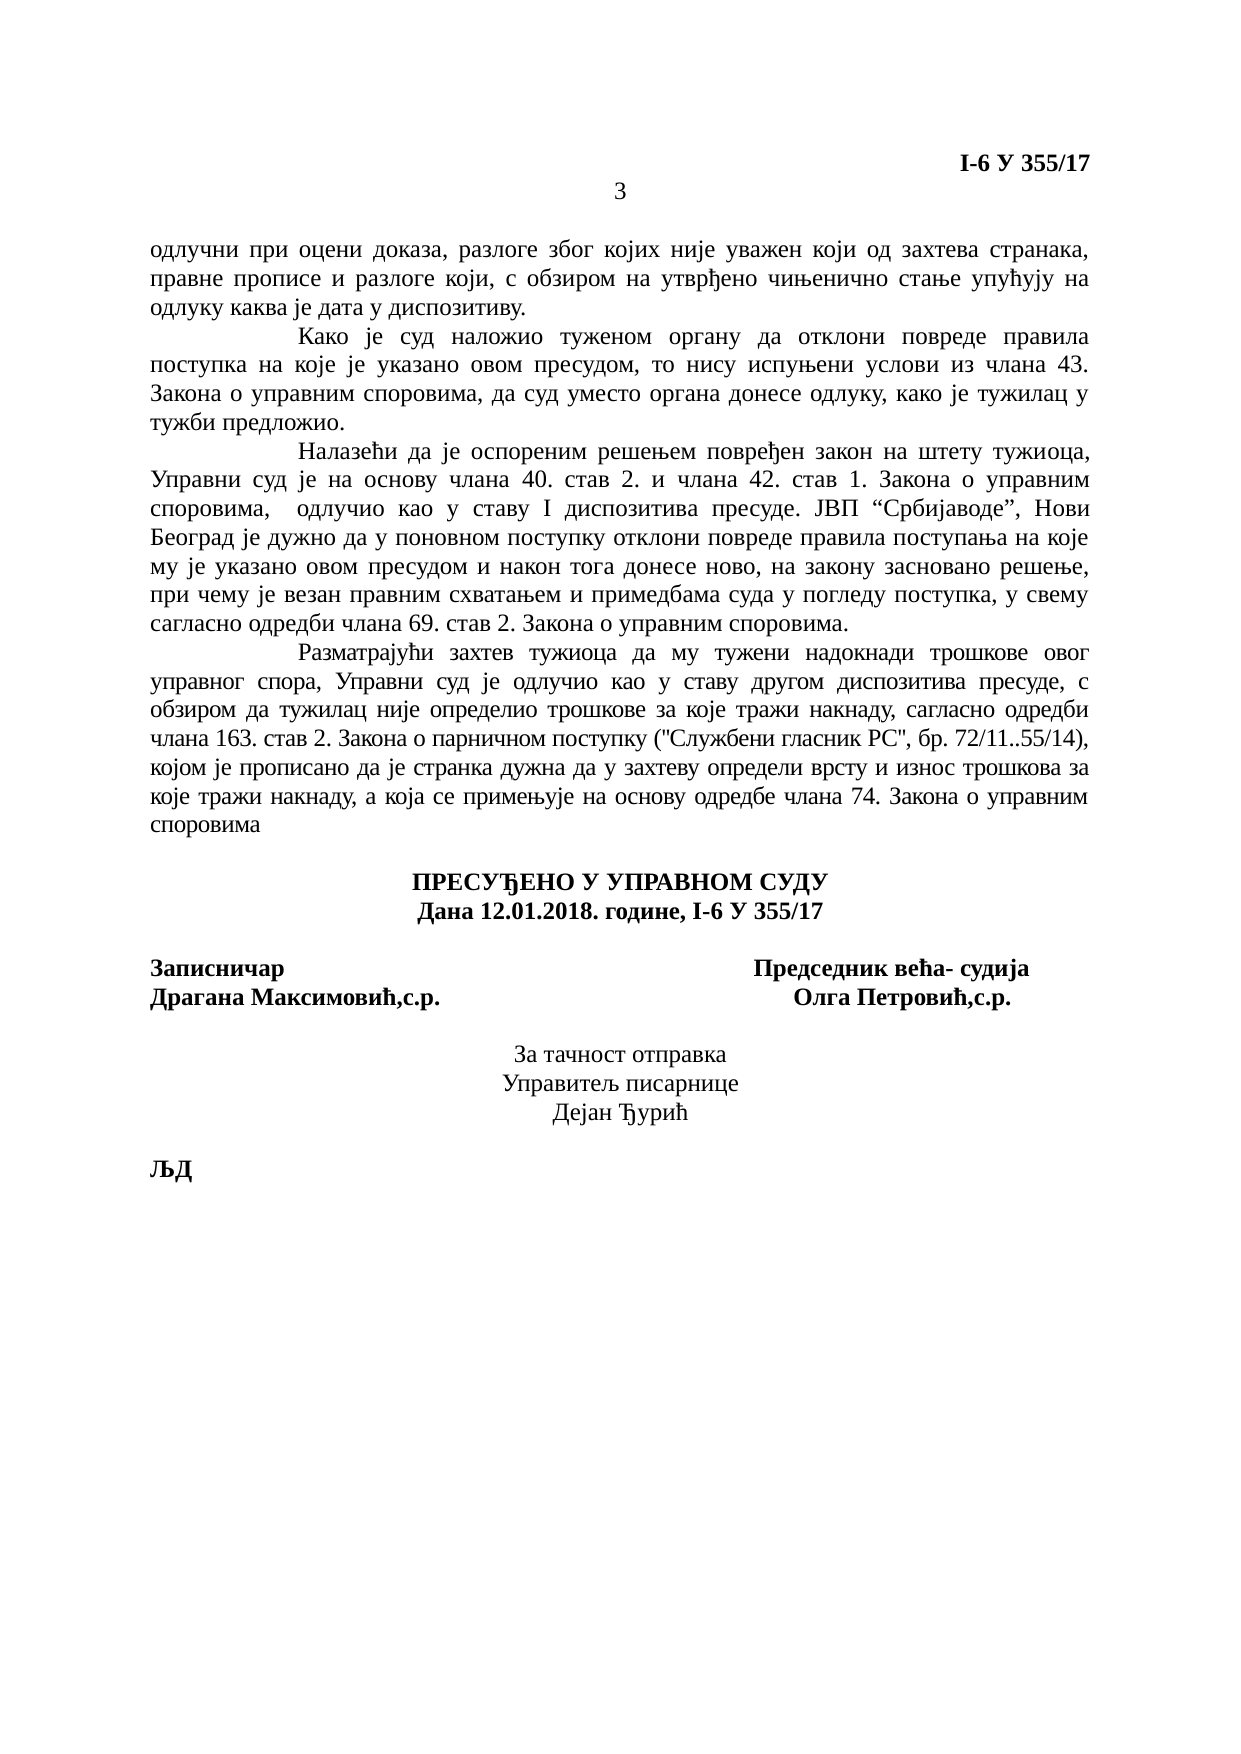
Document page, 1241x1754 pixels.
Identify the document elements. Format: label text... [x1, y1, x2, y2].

text Како је суд наложио туженом органу да отклони повреде правила поступка на које је указано овом пресудом, то нису испуњени услови из члана 43. Закона о управним споровима, да суд уместо органа донесе одлуку, како је тужилац у тужби предложио. [150, 321, 1090, 436]
text одлучни при оцени доказа, разлоге због којих није уважен који од захтева странака, правне прописе и разлоге који, с обзиром на утврђено чињенично стање упућују на одлуку каква је дата у диспозитиву. [150, 234, 1090, 321]
text Дејан Ђурић [150, 1097, 1090, 1126]
text Налазећи да је оспореним решењем повређен закон на штету тужиоца, Управни суд је на основу члана 40. став 2. и члана 42. став 1. Закона о управним споровима, одлучио као у ставу I диспозитивa пресуде. ЈВП “Србијаводе”, Нови Београд је дужно да у поновном поступку отклони повреде правила поступања на које му је указано овом пресудом и након тога донесе ново, на закону засновано решење, при чему је везан правним схватањем и примедбама суда у погледу поступка, у свему сагласно одредби члана 69. став 2. Закона о управним споровима. [150, 436, 1090, 637]
text Дана 12.01.2018. године, I-6 У 355/17 [150, 896, 1090, 924]
text Записничар Председник већа- судија [150, 953, 1090, 982]
text ПРЕСУЂЕНО У УПРАВНОМ СУДУ [150, 867, 1090, 896]
text Разматрајући захтев тужиоца да му тужени надокнади трошкове овог управног спора, Управни суд је одлучио као у ставу другом диспозитива пресуде, с обзиром да тужилац није определио трошкове за које тражи накнаду, сагласно одредби члана 163. став 2. Закона о парничном поступку (''Службени гласник РС'', бр. 72/11..55/14), којом је прописано да је странка дужна да у захтеву определи врсту и износ трошкова за које тражи накнаду, а која се примењује на основу одредбе члана 74. Закона о управним споровима [150, 637, 1090, 838]
text ЉД [150, 1154, 1090, 1183]
text Драгана Максимовић,с.р. Олга Петровић,с.р. [150, 982, 1090, 1011]
text За тачност отправка [150, 1039, 1090, 1068]
text Управитељ писарнице [150, 1068, 1090, 1097]
